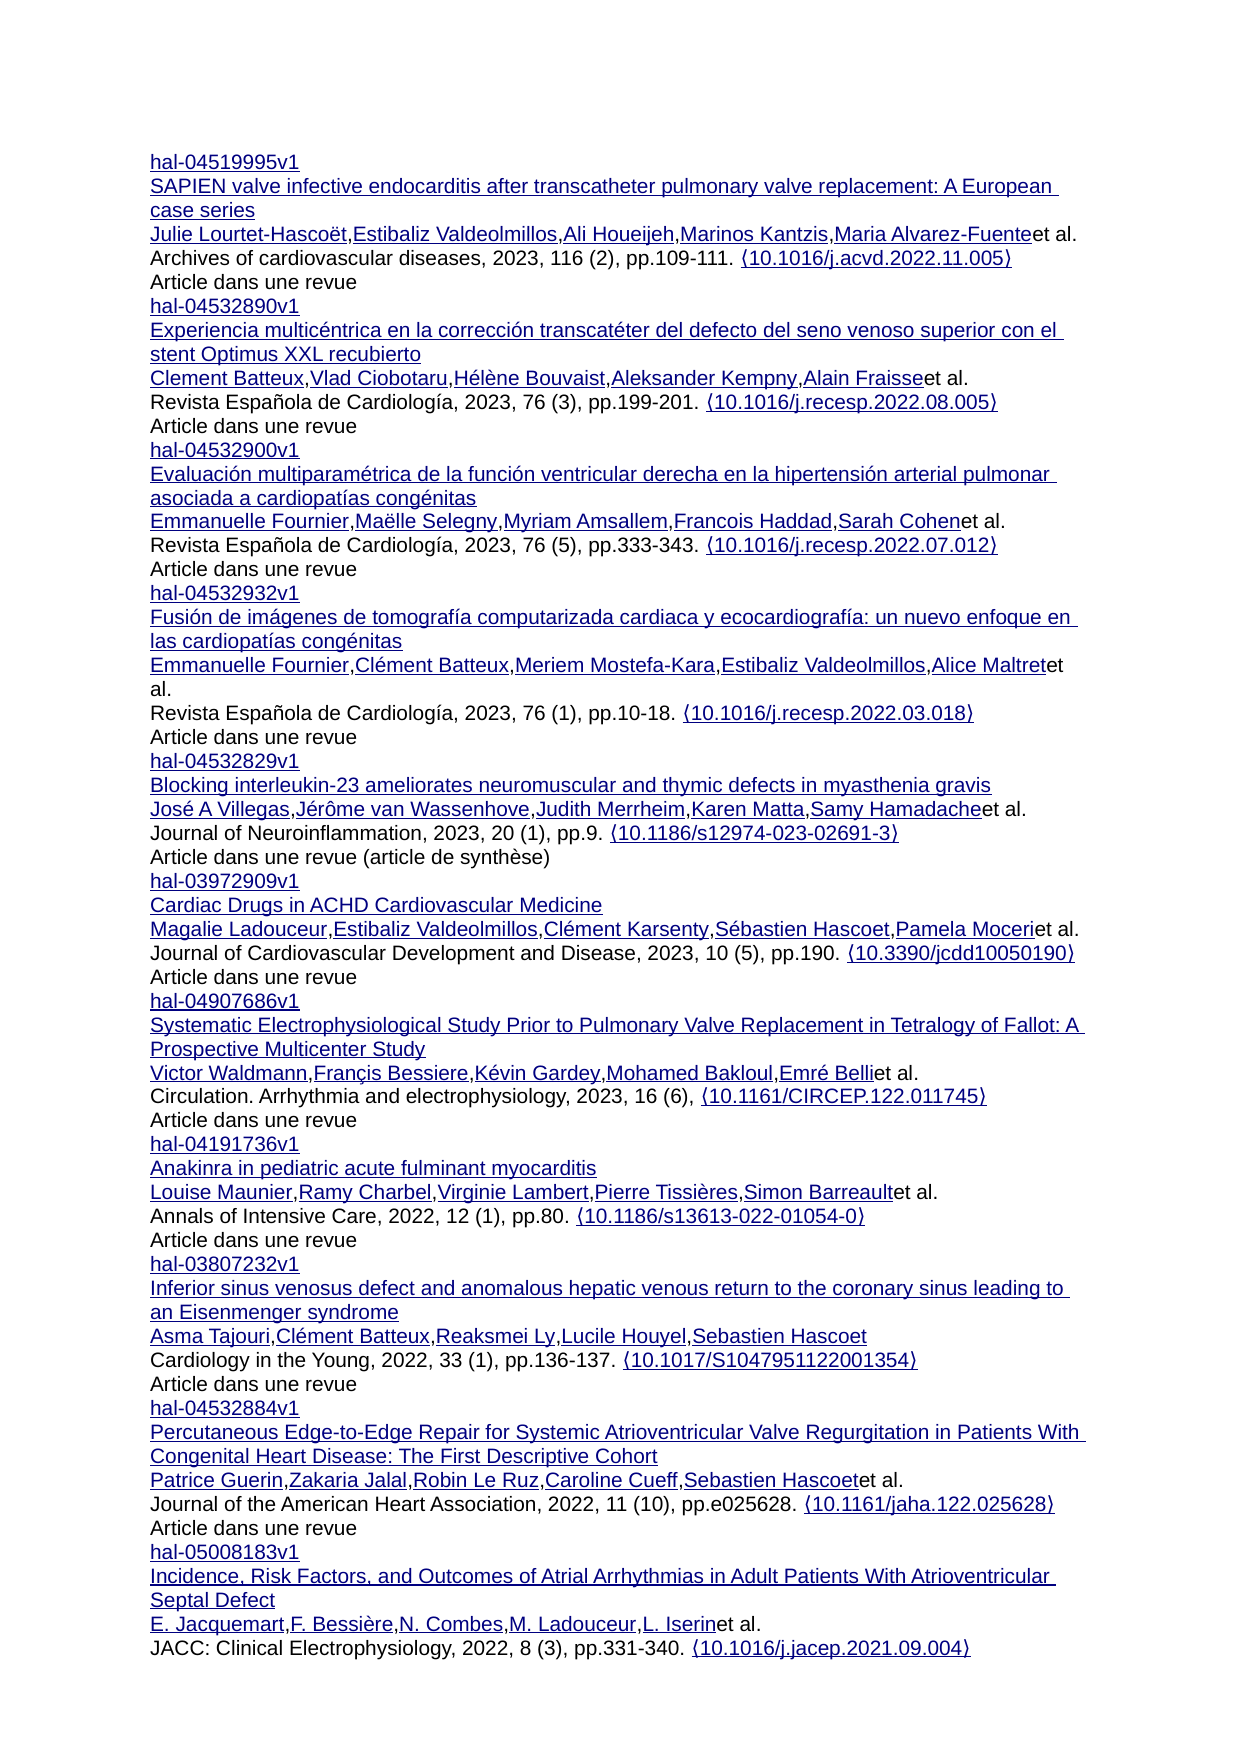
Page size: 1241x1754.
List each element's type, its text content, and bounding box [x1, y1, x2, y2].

table_cell Anakinra in pediatric acute fulminant myocarditis Louise Maunier,Ramy Charbel,Virginie Lambert,Pierre Tissières,Simon Barreaultet al. Annals of Intensive Care, 2022, 12 (1), pp.80. ⟨10.1186/s13613-022-01054-0⟩ Article dans une revue hal-03807232v1 [150, 1156, 1090, 1276]
table_cell Inferior sinus venosus defect and anomalous hepatic venous return to the coronary sinus leading to an Eisenmenger syndrome Asma Tajouri,Clément Batteux,Reaksmei Ly,Lucile Houyel,Sebastien Hascoet Cardiology in the Young, 2022, 33 (1), pp.136-137. ⟨10.1017/S1047951122001354⟩ Article dans une revue hal-04532884v1 [150, 1276, 1090, 1420]
table_cell hal-04519995v1 [150, 150, 1090, 174]
table_cell Blocking interleukin-23 ameliorates neuromuscular and thymic defects in myasthenia gravis José A Villegas,Jérôme van Wassenhove,Judith Merrheim,Karen Matta,Samy Hamadacheet al. Journal of Neuroinflammation, 2023, 20 (1), pp.9. ⟨10.1186/s12974-023-02691-3⟩ Article dans une revue (article de synthèse) hal-03972909v1 [150, 773, 1090, 893]
table_cell Experiencia multicéntrica en la corrección transcatéter del defecto del seno venoso superior con el stent Optimus XXL recubierto Clement Batteux,Vlad Ciobotaru,Hélène Bouvaist,Aleksander Kempny,Alain Fraisseet al. Revista Española de Cardiología, 2023, 76 (3), pp.199-201. ⟨10.1016/j.recesp.2022.08.005⟩ Article dans une revue hal-04532900v1 [150, 318, 1090, 461]
table_cell Evaluación multiparamétrica de la función ventricular derecha en la hipertensión arterial pulmonar asociada a cardiopatías congénitas Emmanuelle Fournier,Maëlle Selegny,Myriam Amsallem,Francois Haddad,Sarah Cohenet al. Revista Española de Cardiología, 2023, 76 (5), pp.333-343. ⟨10.1016/j.recesp.2022.07.012⟩ Article dans une revue hal-04532932v1 [150, 461, 1090, 605]
table_cell Systematic Electrophysiological Study Prior to Pulmonary Valve Replacement in Tetralogy of Fallot: A Prospective Multicenter Study Victor Waldmann,Françis Bessiere,Kévin Gardey,Mohamed Bakloul,Emré Belliet al. Circulation. Arrhythmia and electrophysiology, 2023, 16 (6), ⟨10.1161/CIRCEP.122.011745⟩ Article dans une revue hal-04191736v1 [150, 1013, 1090, 1156]
table_cell Incidence, Risk Factors, and Outcomes of Atrial Arrhythmias in Adult Patients With Atrioventricular Septal Defect E. Jacquemart,F. Bessière,N. Combes,M. Ladouceur,L. Iserinet al. JACC: Clinical Electrophysiology, 2022, 8 (3), pp.331-340. ⟨10.1016/j.jacep.2021.09.004⟩ [150, 1564, 1090, 1659]
table_cell Fusión de imágenes de tomografía computarizada cardiaca y ecocardiografía: un nuevo enfoque en las cardiopatías congénitas Emmanuelle Fournier,Clément Batteux,Meriem Mostefa-Kara,Estibaliz Valdeolmillos,Alice Maltretet al. Revista Española de Cardiología, 2023, 76 (1), pp.10-18. ⟨10.1016/j.recesp.2022.03.018⟩ Article dans une revue hal-04532829v1 [150, 605, 1090, 773]
table_cell SAPIEN valve infective endocarditis after transcatheter pulmonary valve replacement: A European case series Julie Lourtet-Hascoët,Estibaliz Valdeolmillos,Ali Houeijeh,Marinos Kantzis,Maria Alvarez-Fuenteet al. Archives of cardiovascular diseases, 2023, 116 (2), pp.109-111. ⟨10.1016/j.acvd.2022.11.005⟩ Article dans une revue hal-04532890v1 [150, 174, 1090, 318]
table_cell Cardiac Drugs in ACHD Cardiovascular Medicine Magalie Ladouceur,Estibaliz Valdeolmillos,Clément Karsenty,Sébastien Hascoet,Pamela Moceriet al. Journal of Cardiovascular Development and Disease, 2023, 10 (5), pp.190. ⟨10.3390/jcdd10050190⟩ Article dans une revue hal-04907686v1 [150, 893, 1090, 1012]
table_cell Percutaneous Edge‐to‐Edge Repair for Systemic Atrioventricular Valve Regurgitation in Patients With Congenital Heart Disease: The First Descriptive Cohort Patrice Guerin,Zakaria Jalal,Robin Le Ruz,Caroline Cueff,Sebastien Hascoetet al. Journal of the American Heart Association, 2022, 11 (10), pp.e025628. ⟨10.1161/jaha.122.025628⟩ Article dans une revue hal-05008183v1 [150, 1420, 1090, 1563]
